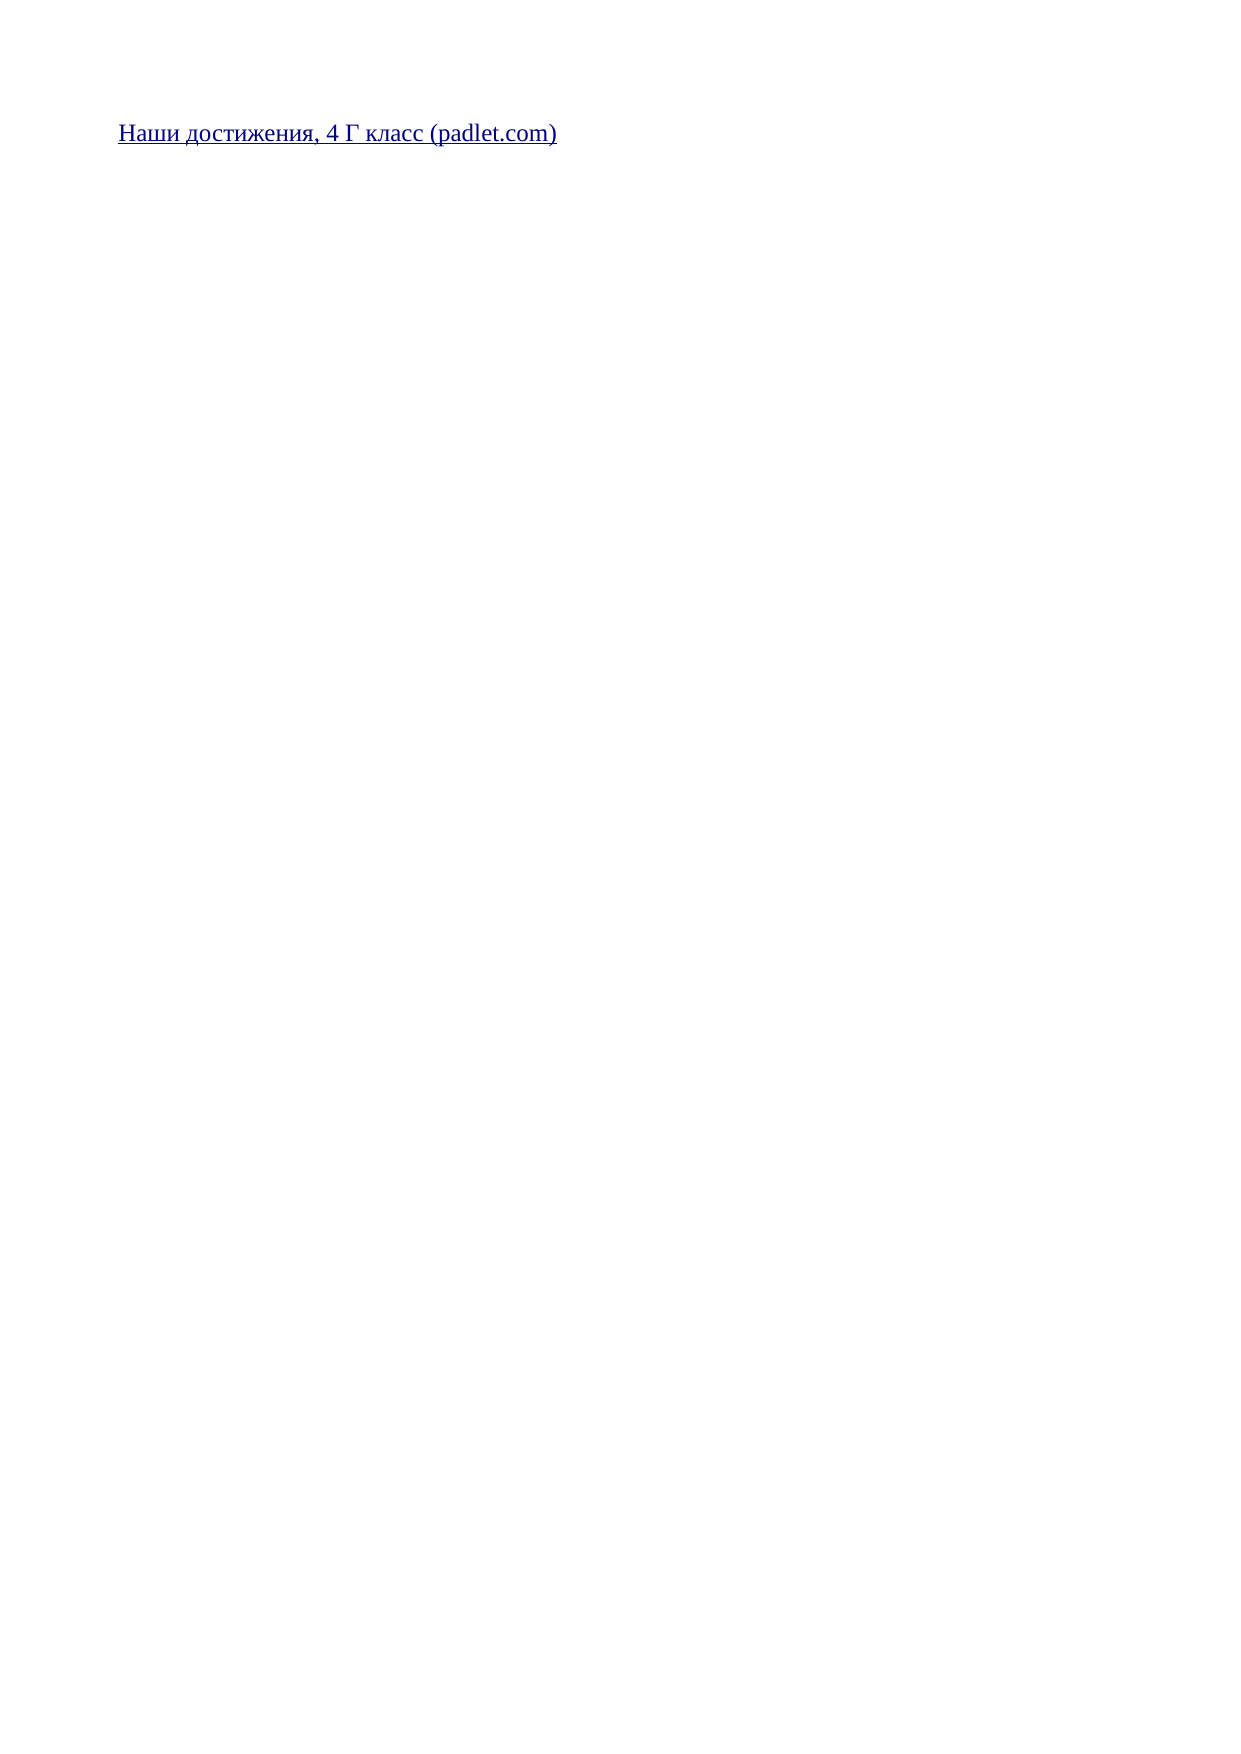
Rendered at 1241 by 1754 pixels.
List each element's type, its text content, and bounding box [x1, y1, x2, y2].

text Наши достижения, 4 Г класс (padlet.com) [118, 118, 1122, 147]
